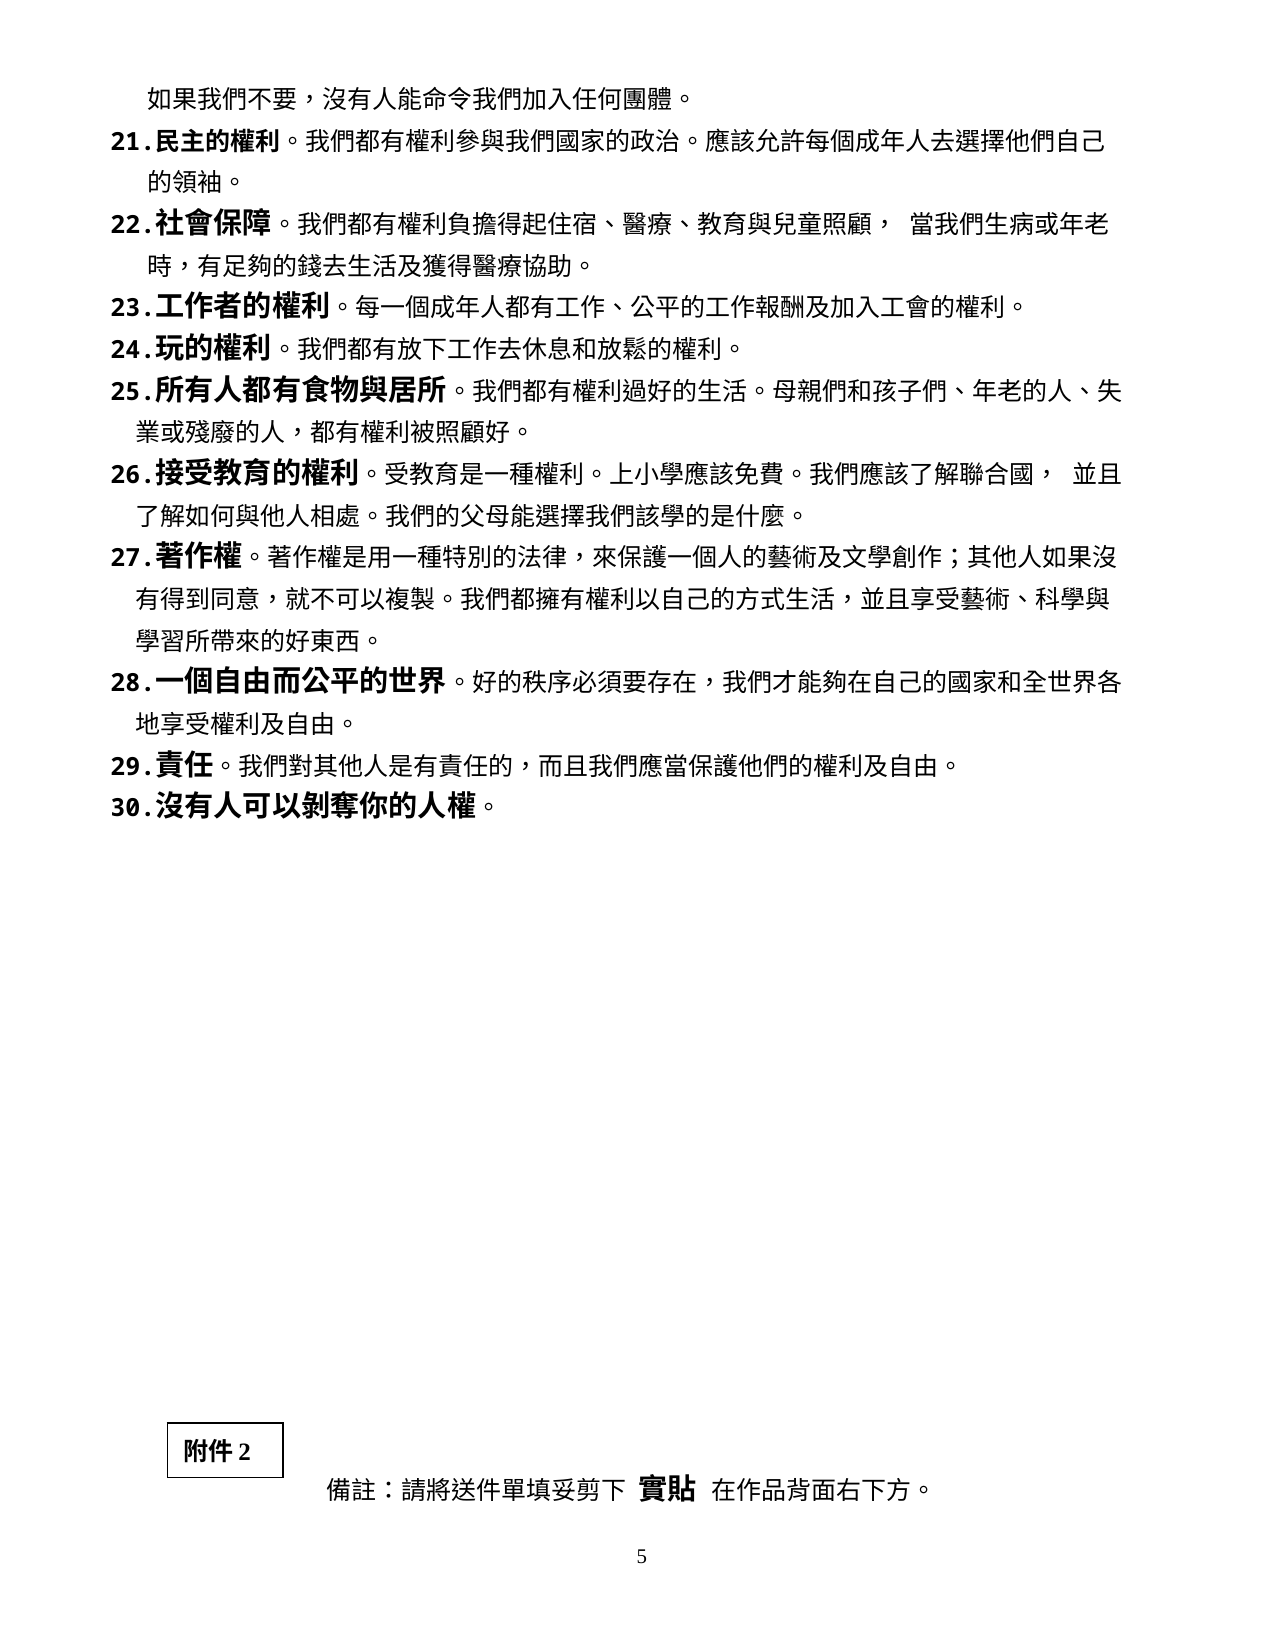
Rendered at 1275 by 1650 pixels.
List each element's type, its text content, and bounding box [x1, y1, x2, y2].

text 28.一個自由而公平的世界。好的秩序必須要存在，我們才能夠在自己的國家和全世界各地享受權利及自由。 [110, 658, 1127, 742]
text 備註：請將送件單填妥剪下 實貼 在作品背面右下方。 [110, 1462, 1127, 1508]
text 30.沒有人可以剝奪你的人權。 [110, 783, 1127, 825]
text 附件2 [183, 1431, 267, 1467]
text 24.玩的權利。我們都有放下工作去休息和放鬆的權利。 [110, 325, 1127, 367]
text 29.責任。我們對其他人是有責任的，而且我們應當保護他們的權利及自由。 [110, 742, 1127, 783]
text 22.社會保障。我們都有權利負擔得起住宿、醫療、教育與兒童照顧， 當我們生病或年老時，有足夠的錢去生活及獲得醫療協助。 [110, 200, 1127, 283]
text 27.著作權。著作權是用一種特別的法律，來保護一個人的藝術及文學創作；其他人如果沒有得到同意，就不可以複製。我們都擁有權利以自己的方式生活，並且享受藝術、科學與學習所帶來的好東西。 [110, 533, 1127, 658]
text 25.所有人都有食物與居所。我們都有權利過好的生活。母親們和孩子們、年老的人、失業或殘廢的人，都有權利被照顧好。 [110, 367, 1127, 450]
text 20.公眾集會的自由。我們都有權利去接觸我們的朋友，並且一起和平地保衛我們的權利。如果我們不要，沒有人能命令我們加入任何團體。 [110, 75, 1127, 117]
text 26.接受教育的權利。受教育是一種權利。上小學應該免費。我們應該了解聯合國， 並且了解如何與他人相處。我們的父母能選擇我們該學的是什麼。 [110, 450, 1127, 533]
text 21.民主的權利。我們都有權利參與我們國家的政治。應該允許每個成年人去選擇他們自己的領袖。 [110, 117, 1127, 200]
text 23.工作者的權利。每一個成年人都有工作、公平的工作報酬及加入工會的權利。 [110, 283, 1127, 325]
